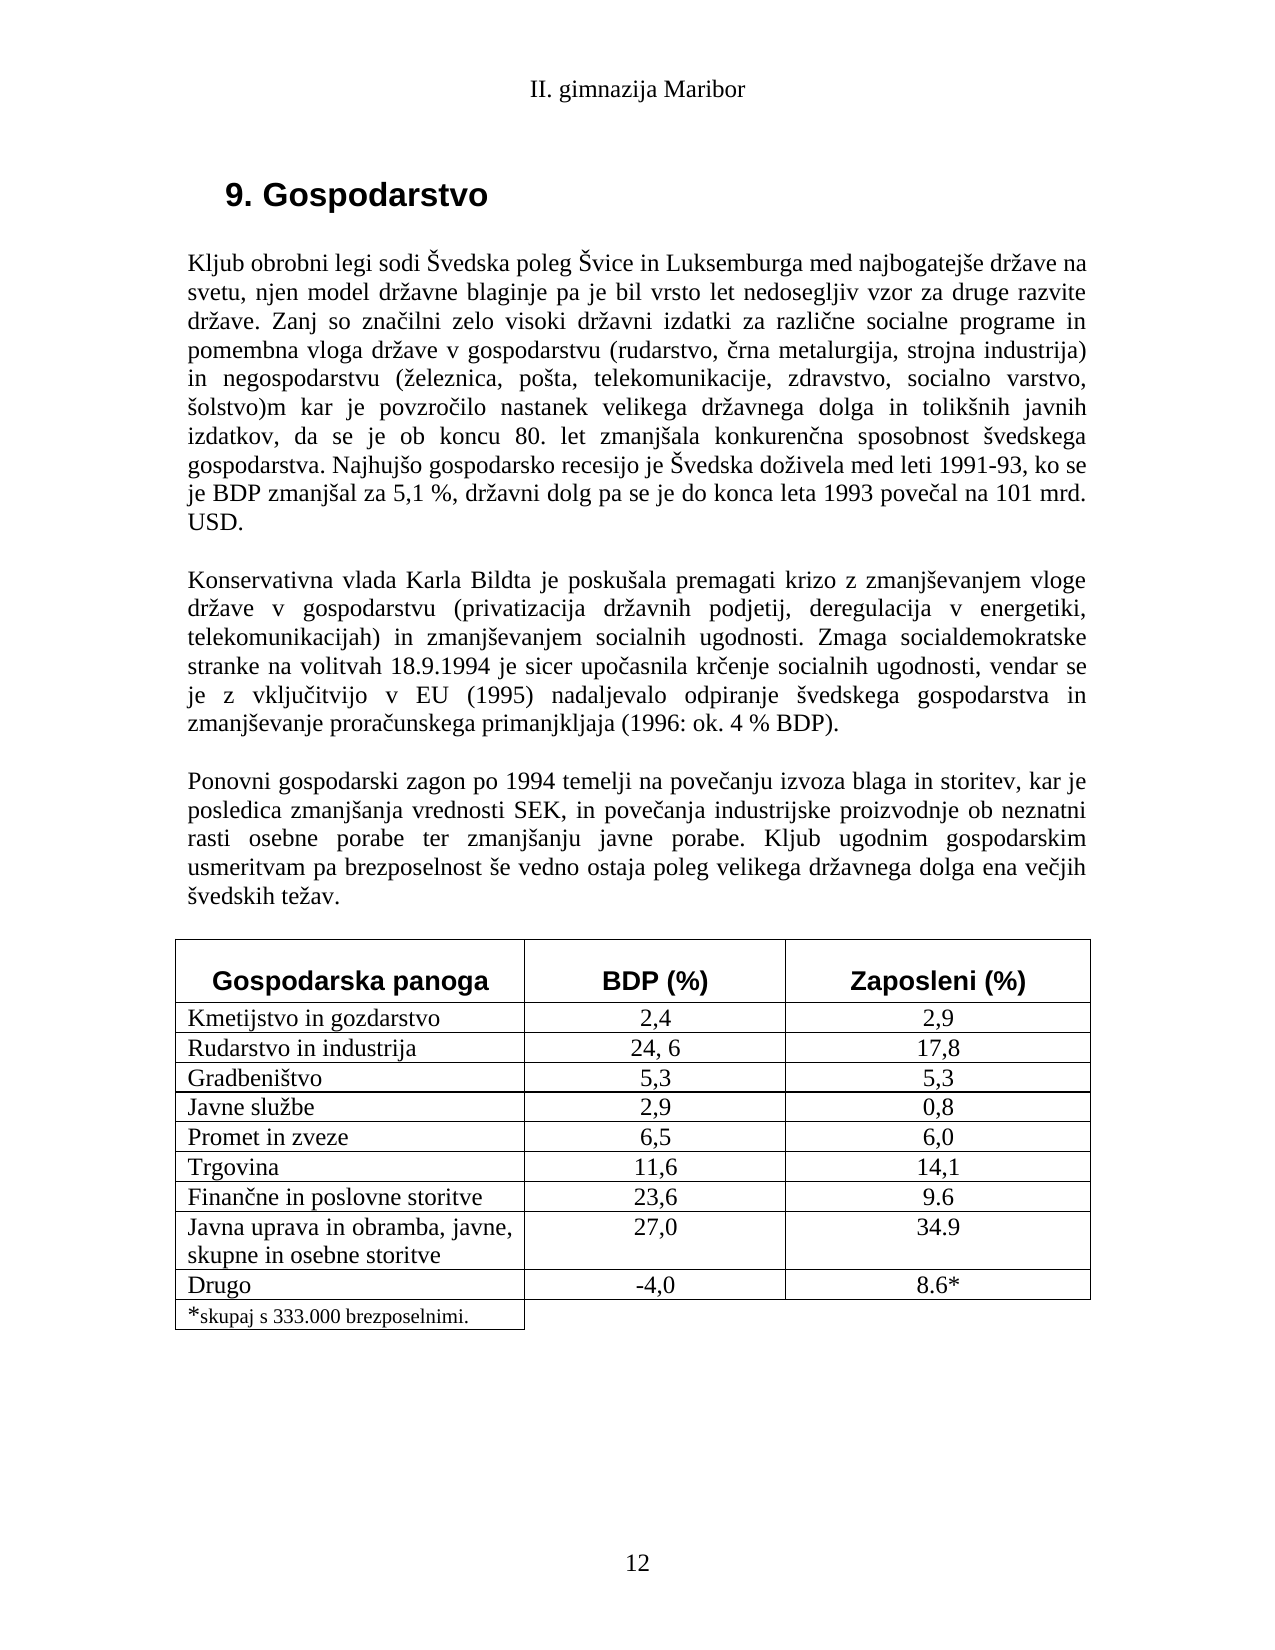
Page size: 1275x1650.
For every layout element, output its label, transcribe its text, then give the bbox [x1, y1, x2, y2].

table_cell 2,9 [786, 1003, 1090, 1032]
subtitle Gospodarstvo [225, 175, 1087, 213]
table_cell 27,0 [525, 1212, 785, 1269]
table_cell Javne službe [176, 1093, 524, 1121]
table_cell 17,8 [786, 1033, 1090, 1062]
table_cell Finančne in poslovne storitve [176, 1182, 524, 1211]
table_cell Gradbeništvo [176, 1063, 524, 1091]
table_cell Javna uprava in obramba, javne, skupne in osebne storitve [176, 1212, 524, 1269]
table_cell 14,1 [786, 1152, 1090, 1181]
table_cell 5,3 [786, 1063, 1090, 1091]
table_cell 24, 6 [525, 1033, 785, 1062]
table_cell Kmetijstvo in gozdarstvo [176, 1003, 524, 1032]
table_cell 23,6 [525, 1182, 785, 1211]
table_cell 0,8 [786, 1093, 1090, 1121]
table_cell Rudarstvo in industrija [176, 1033, 524, 1062]
table_cell -4,0 [525, 1270, 785, 1299]
table_header Zaposleni (%) [786, 940, 1090, 1002]
table_header Gospodarska panoga [176, 940, 524, 1002]
table_cell Promet in zveze [176, 1122, 524, 1151]
table_cell *skupaj s 333.000 brezposelnimi. [176, 1300, 524, 1329]
table_cell 11,6 [525, 1152, 785, 1181]
table_cell Trgovina [176, 1152, 524, 1181]
text Konservativna vlada Karla Bildta je poskušala premagati krizo z zmanjševanjem vloge države v gospodarstvu (privatizacija državnih podjetij, deregulacija v energetiki, telekomunikacijah) in zmanjševanjem socialnih ugodnosti. Zmaga socialdemokratske stranke na volitvah 18.9.1994 je sicer upočasnila krčenje socialnih ugodnosti, vendar se je z vključitvijo v EU (1995) nadaljevalo odpiranje švedskega gospodarstva in zmanjševanje proračunskega primanjkljaja (1996: ok. 4 % BDP). [187, 565, 1087, 737]
table_cell 34.9 [786, 1212, 1090, 1269]
table_cell [525, 1300, 786, 1329]
table_cell 8.6* [786, 1270, 1090, 1299]
table_cell 2,4 [525, 1003, 785, 1032]
table_cell 6,0 [786, 1122, 1090, 1151]
table_cell 2,9 [525, 1093, 785, 1121]
table_cell 6,5 [525, 1122, 785, 1151]
table_cell [786, 1300, 1090, 1329]
table_cell 9.6 [786, 1182, 1090, 1211]
table_header BDP (%) [525, 940, 785, 1002]
text Kljub obrobni legi sodi Švedska poleg Švice in Luksemburga med najbogatejše države na svetu, njen model državne blaginje pa je bil vrsto let nedosegljiv vzor za druge razvite države. Zanj so značilni zelo visoki državni izdatki za različne socialne programe in pomembna vloga države v gospodarstvu (rudarstvo, črna metalurgija, strojna industrija) in negospodarstvu (železnica, pošta, telekomunikacije, zdravstvo, socialno varstvo, šolstvo)m kar je povzročilo nastanek velikega državnega dolga in tolikšnih javnih izdatkov, da se je ob koncu 80. let zmanjšala konkurenčna sposobnost švedskega gospodarstva. Najhujšo gospodarsko recesijo je Švedska doživela med leti 1991-93, ko se je BDP zmanjšal za 5,1 %, državni dolg pa se je do konca leta 1993 povečal na 101 mrd. USD. [187, 248, 1087, 536]
text Ponovni gospodarski zagon po 1994 temelji na povečanju izvoza blaga in storitev, kar je posledica zmanjšanja vrednosti SEK, in povečanja industrijske proizvodnje ob neznatni rasti osebne porabe ter zmanjšanju javne porabe. Kljub ugodnim gospodarskim usmeritvam pa brezposelnost še vedno ostaja poleg velikega državnega dolga ena večjih švedskih težav. [187, 766, 1087, 910]
table_cell Drugo [176, 1270, 524, 1299]
table_cell 5,3 [525, 1063, 785, 1091]
